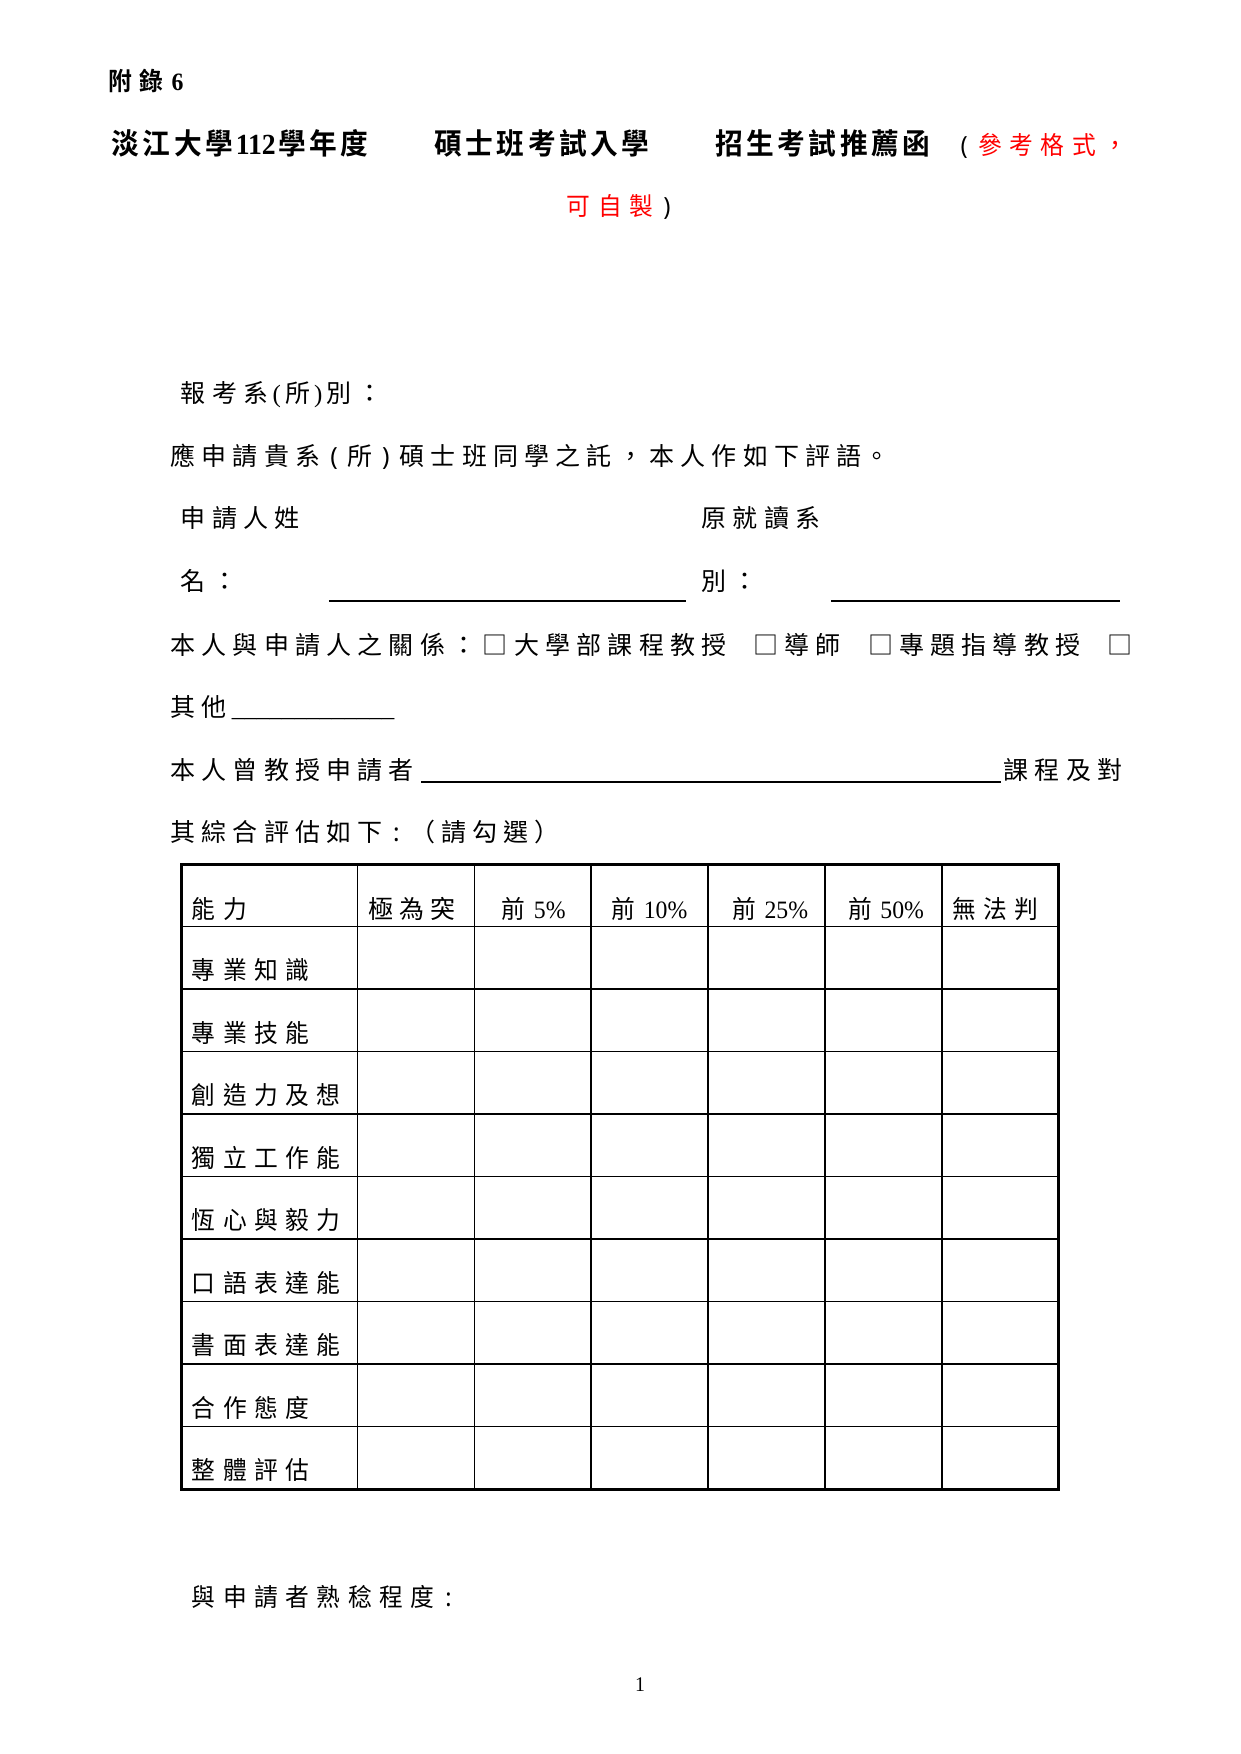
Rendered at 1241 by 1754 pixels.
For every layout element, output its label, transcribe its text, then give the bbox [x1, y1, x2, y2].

table_header 前25% [709, 866, 824, 926]
text 淡江大學112學年度 碩士班考試入學 招生考試推薦函 (參考格式，可自製) [104, 100, 1136, 225]
subtitle 附錄6 [104, 38, 1136, 100]
table_cell [358, 1302, 474, 1363]
table_cell [475, 1365, 590, 1426]
table_cell [943, 1240, 1057, 1301]
table_cell [358, 1427, 474, 1488]
table_cell [592, 1365, 707, 1426]
table_cell [943, 1115, 1057, 1176]
table_cell [826, 1115, 941, 1176]
text 應申請貴系(所)碩士班同學之託，本人作如下評語。 [167, 413, 1136, 475]
table_cell 合作態度 [183, 1365, 357, 1426]
table_cell [475, 1427, 590, 1488]
table_header 前10% [592, 866, 707, 926]
table_header [831, 475, 1120, 600]
table_header 無法判定 [943, 866, 1057, 926]
table_cell [943, 990, 1057, 1051]
table_header 前50% [826, 866, 941, 926]
table_header 原就讀系別： [686, 475, 831, 600]
table_header [658, 288, 1182, 413]
table_cell [592, 1240, 707, 1301]
text 與申請者熟稔程度: [182, 1554, 1074, 1616]
table_cell [709, 1302, 824, 1363]
table_header 能力 [183, 866, 357, 926]
table_cell [358, 1115, 474, 1176]
table_cell 恆心與毅力 [183, 1177, 357, 1238]
text 本人與申請人之關係：□大學部課程教授 □導師 □專題指導教授 □其他_____________ [167, 602, 1136, 727]
table_cell [358, 1240, 474, 1301]
table_cell [826, 927, 941, 988]
table_cell [475, 1177, 590, 1238]
table_cell [592, 990, 707, 1051]
table_cell [358, 927, 474, 988]
table_cell [709, 1240, 824, 1301]
table_cell [475, 1302, 590, 1363]
table_cell 整體評估 [183, 1427, 357, 1488]
table_cell [943, 927, 1057, 988]
table_cell [826, 1177, 941, 1238]
table_cell 創造力及想像 [183, 1052, 357, 1113]
table_cell [709, 1365, 824, 1426]
table_cell [709, 927, 824, 988]
table_cell [709, 1427, 824, 1488]
table_cell [475, 1052, 590, 1113]
table_header 前5% [475, 866, 590, 926]
table_cell [358, 1177, 474, 1238]
table_cell [358, 1052, 474, 1113]
table_cell [826, 1052, 941, 1113]
table_cell [475, 990, 590, 1051]
table_cell [592, 1115, 707, 1176]
table_cell [709, 1052, 824, 1113]
table_cell [826, 1427, 941, 1488]
table_cell [943, 1427, 1057, 1488]
table_cell [592, 1052, 707, 1113]
table_cell [709, 1177, 824, 1238]
table_cell [943, 1177, 1057, 1238]
table_cell [592, 1177, 707, 1238]
table_cell [358, 1365, 474, 1426]
table_cell [943, 1365, 1057, 1426]
table_header 申請人姓名： [170, 475, 329, 600]
table_cell [943, 1302, 1057, 1363]
table_cell [943, 1052, 1057, 1113]
table_cell [475, 1115, 590, 1176]
table_header 極為突出 [358, 866, 474, 926]
table_header [329, 475, 686, 600]
table_header 報考系(所)別： [170, 288, 657, 413]
table_cell [826, 990, 941, 1051]
text 本人曾教授申請者 課程及對其綜合評估如下:（請勾選） [167, 727, 1136, 852]
table_cell [475, 927, 590, 988]
table_cell 書面表達能力 [183, 1302, 357, 1363]
table_cell [475, 1240, 590, 1301]
table_cell [592, 1427, 707, 1488]
table_cell [358, 990, 474, 1051]
table_cell 獨立工作能力 [183, 1115, 357, 1176]
table_cell [826, 1240, 941, 1301]
table_cell 口語表達能力 [183, 1240, 357, 1301]
table_cell [592, 927, 707, 988]
table_cell [709, 990, 824, 1051]
table_cell [592, 1302, 707, 1363]
table_cell [826, 1365, 941, 1426]
table_cell [826, 1302, 941, 1363]
table_cell [709, 1115, 824, 1176]
table_cell 專業知識 [183, 927, 357, 988]
table_cell 專業技能 [183, 990, 357, 1051]
